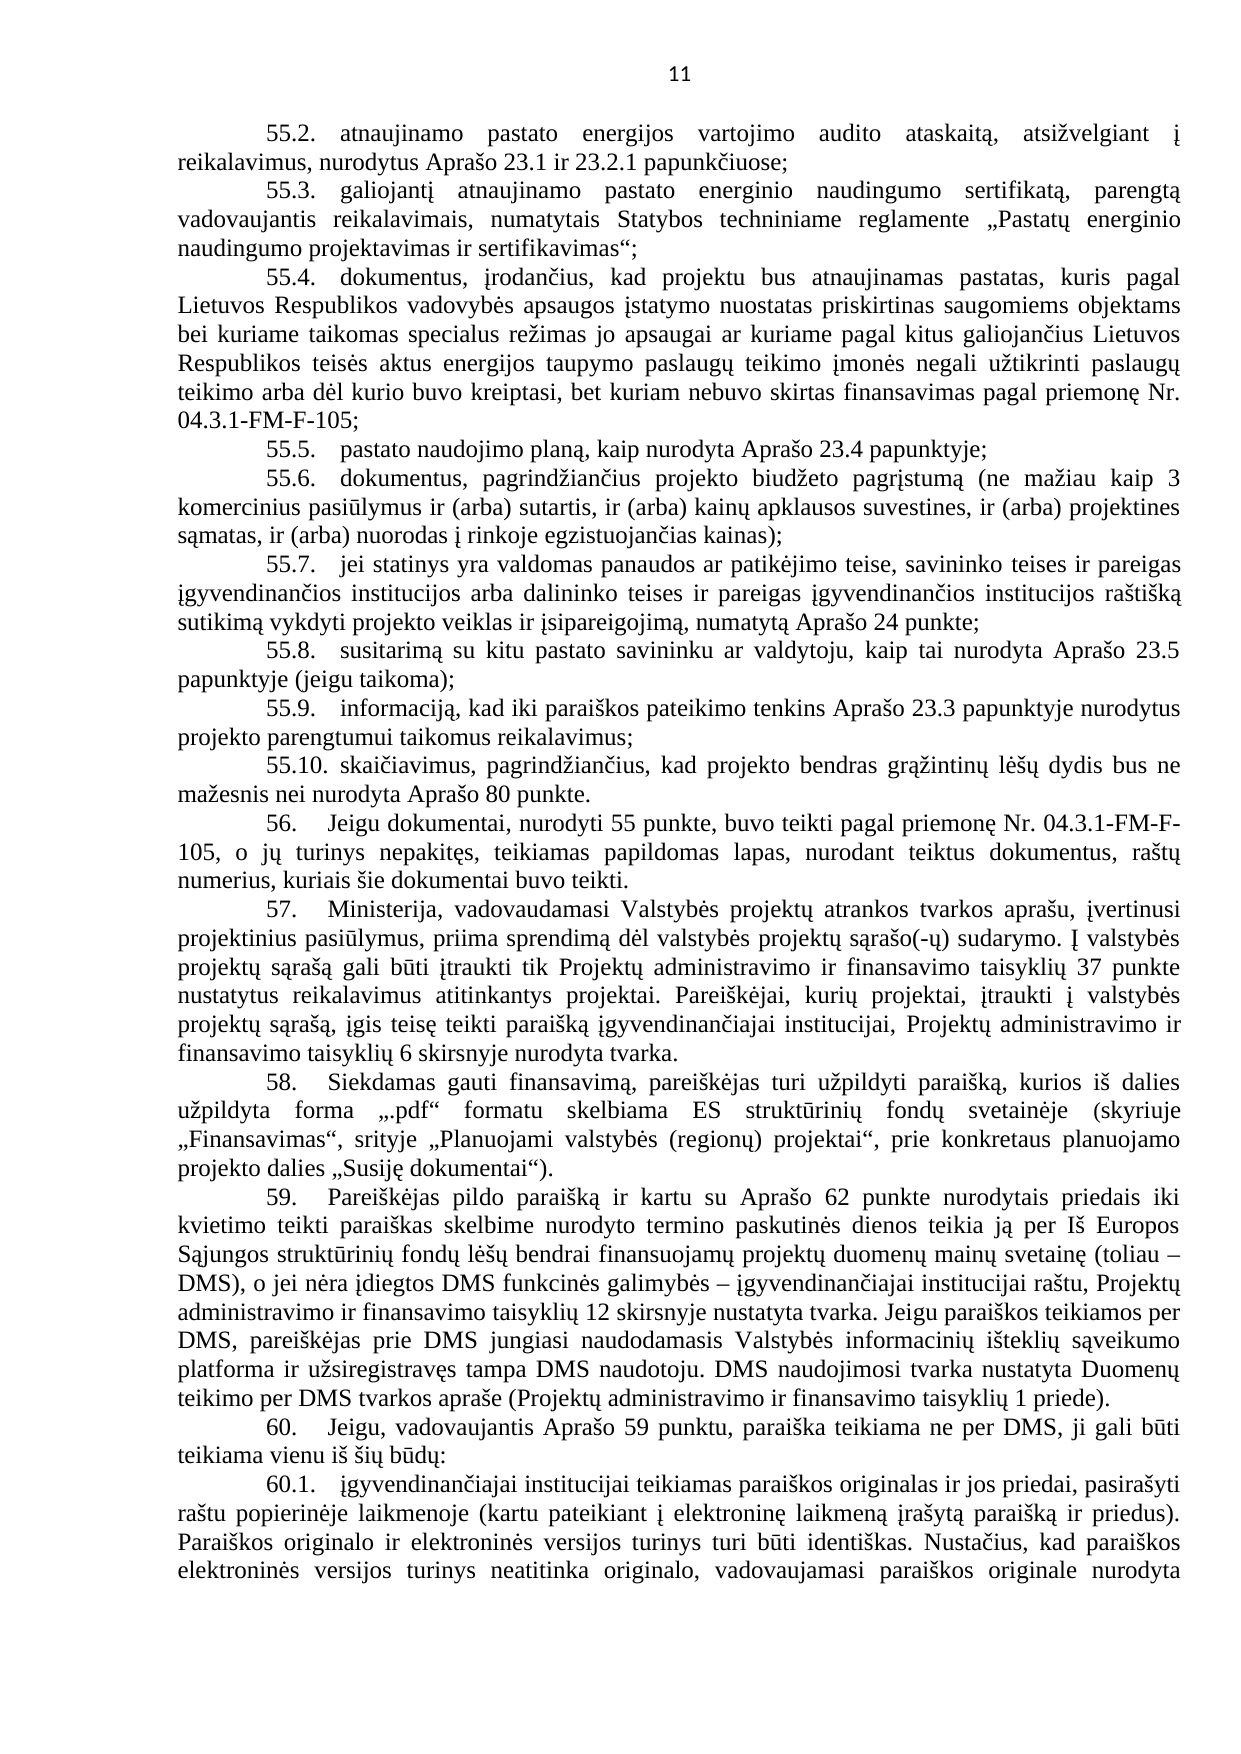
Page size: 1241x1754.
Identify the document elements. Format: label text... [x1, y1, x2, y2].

text 60.1. įgyvendinančiajai institucijai teikiamas paraiškos originalas ir jos priedai, pasirašyti raštu popierinėje laikmenoje (kartu pateikiant į elektroninę laikmeną įrašytą paraišką ir priedus). Paraiškos originalo ir elektroninės versijos turinys turi būti identiškas. Nustačius, kad paraiškos elektroninės versijos turinys neatitinka originalo, vadovaujamasi paraiškos originale nurodyta [177, 1469, 1181, 1584]
text 55.2. atnaujinamo pastato energijos vartojimo audito ataskaitą, atsižvelgiant į reikalavimus, nurodytus Aprašo 23.1 ir 23.2.1 papunkčiuose; [177, 118, 1181, 176]
text 55.7. jei statinys yra valdomas panaudos ar patikėjimo teise, savininko teises ir pareigas įgyvendinančios institucijos arba dalininko teises ir pareigas įgyvendinančios institucijos raštišką sutikimą vykdyti projekto veiklas ir įsipareigojimą, numatytą Aprašo 24 punkte; [177, 549, 1181, 636]
text 55.9. informaciją, kad iki paraiškos pateikimo tenkins Aprašo 23.3 papunktyje nurodytus projekto parengtumui taikomus reikalavimus; [177, 693, 1181, 751]
text 55.6. dokumentus, pagrindžiančius projekto biudžeto pagrįstumą (ne mažiau kaip 3 komercinius pasiūlymus ir (arba) sutartis, ir (arba) kainų apklausos suvestines, ir (arba) projektines sąmatas, ir (arba) nuorodas į rinkoje egzistuojančias kainas); [177, 463, 1181, 549]
text 55.8. susitarimą su kitu pastato savininku ar valdytoju, kaip tai nurodyta Aprašo 23.5 papunktyje (jeigu taikoma); [177, 636, 1181, 693]
text 58. Siekdamas gauti finansavimą, pareiškėjas turi užpildyti paraišką, kurios iš dalies užpildyta forma „.pdf“ formatu skelbiama ES struktūrinių fondų svetainėje (skyriuje „Finansavimas“, srityje „Planuojami valstybės (regionų) projektai“, prie konkretaus planuojamo projekto dalies „Susiję dokumentai“). [177, 1067, 1181, 1182]
text 55.10. skaičiavimus, pagrindžiančius, kad projekto bendras grąžintinų lėšų dydis bus ne mažesnis nei nurodyta Aprašo 80 punkte. [177, 751, 1181, 808]
text 55.5. pastato naudojimo planą, kaip nurodyta Aprašo 23.4 papunktyje; [177, 434, 1181, 463]
text 56. Jeigu dokumentai, nurodyti 55 punkte, buvo teikti pagal priemonę Nr. 04.3.1-FM-F-105, o jų turinys nepakitęs, teikiamas papildomas lapas, nurodant teiktus dokumentus, raštų numerius, kuriais šie dokumentai buvo teikti. [177, 808, 1181, 894]
text 59. Pareiškėjas pildo paraišką ir kartu su Aprašo 62 punkte nurodytais priedais iki kvietimo teikti paraiškas skelbime nurodyto termino paskutinės dienos teikia ją per Iš Europos Sąjungos struktūrinių fondų lėšų bendrai finansuojamų projektų duomenų mainų svetainę (toliau – DMS), o jei nėra įdiegtos DMS funkcinės galimybės – įgyvendinančiajai institucijai raštu, Projektų administravimo ir finansavimo taisyklių 12 skirsnyje nustatyta tvarka. Jeigu paraiškos teikiamos per DMS, pareiškėjas prie DMS jungiasi naudodamasis Valstybės informacinių išteklių sąveikumo platforma ir užsiregistravęs tampa DMS naudotoju. DMS naudojimosi tvarka nustatyta Duomenų teikimo per DMS tvarkos apraše (Projektų administravimo ir finansavimo taisyklių 1 priede). [177, 1182, 1181, 1412]
text 55.3. galiojantį atnaujinamo pastato energinio naudingumo sertifikatą, parengtą vadovaujantis reikalavimais, numatytais Statybos techniniame reglamente „Pastatų energinio naudingumo projektavimas ir sertifikavimas“; [177, 176, 1181, 262]
text 55.4. dokumentus, įrodančius, kad projektu bus atnaujinamas pastatas, kuris pagal Lietuvos Respublikos vadovybės apsaugos įstatymo nuostatas priskirtinas saugomiems objektams bei kuriame taikomas specialus režimas jo apsaugai ar kuriame pagal kitus galiojančius Lietuvos Respublikos teisės aktus energijos taupymo paslaugų teikimo įmonės negali užtikrinti paslaugų teikimo arba dėl kurio buvo kreiptasi, bet kuriam nebuvo skirtas finansavimas pagal priemonę Nr. 04.3.1-FM-F-105; [177, 262, 1181, 434]
text 57. Ministerija, vadovaudamasi Valstybės projektų atrankos tvarkos aprašu, įvertinusi projektinius pasiūlymus, priima sprendimą dėl valstybės projektų sąrašo(-ų) sudarymo. Į valstybės projektų sąrašą gali būti įtraukti tik Projektų administravimo ir finansavimo taisyklių 37 punkte nustatytus reikalavimus atitinkantys projektai. Pareiškėjai, kurių projektai, įtraukti į valstybės projektų sąrašą, įgis teisę teikti paraišką įgyvendinančiajai institucijai, Projektų administravimo ir finansavimo taisyklių 6 skirsnyje nurodyta tvarka. [177, 894, 1181, 1067]
text 60. Jeigu, vadovaujantis Aprašo 59 punktu, paraiška teikiama ne per DMS, ji gali būti teikiama vienu iš šių būdų: [177, 1412, 1181, 1469]
